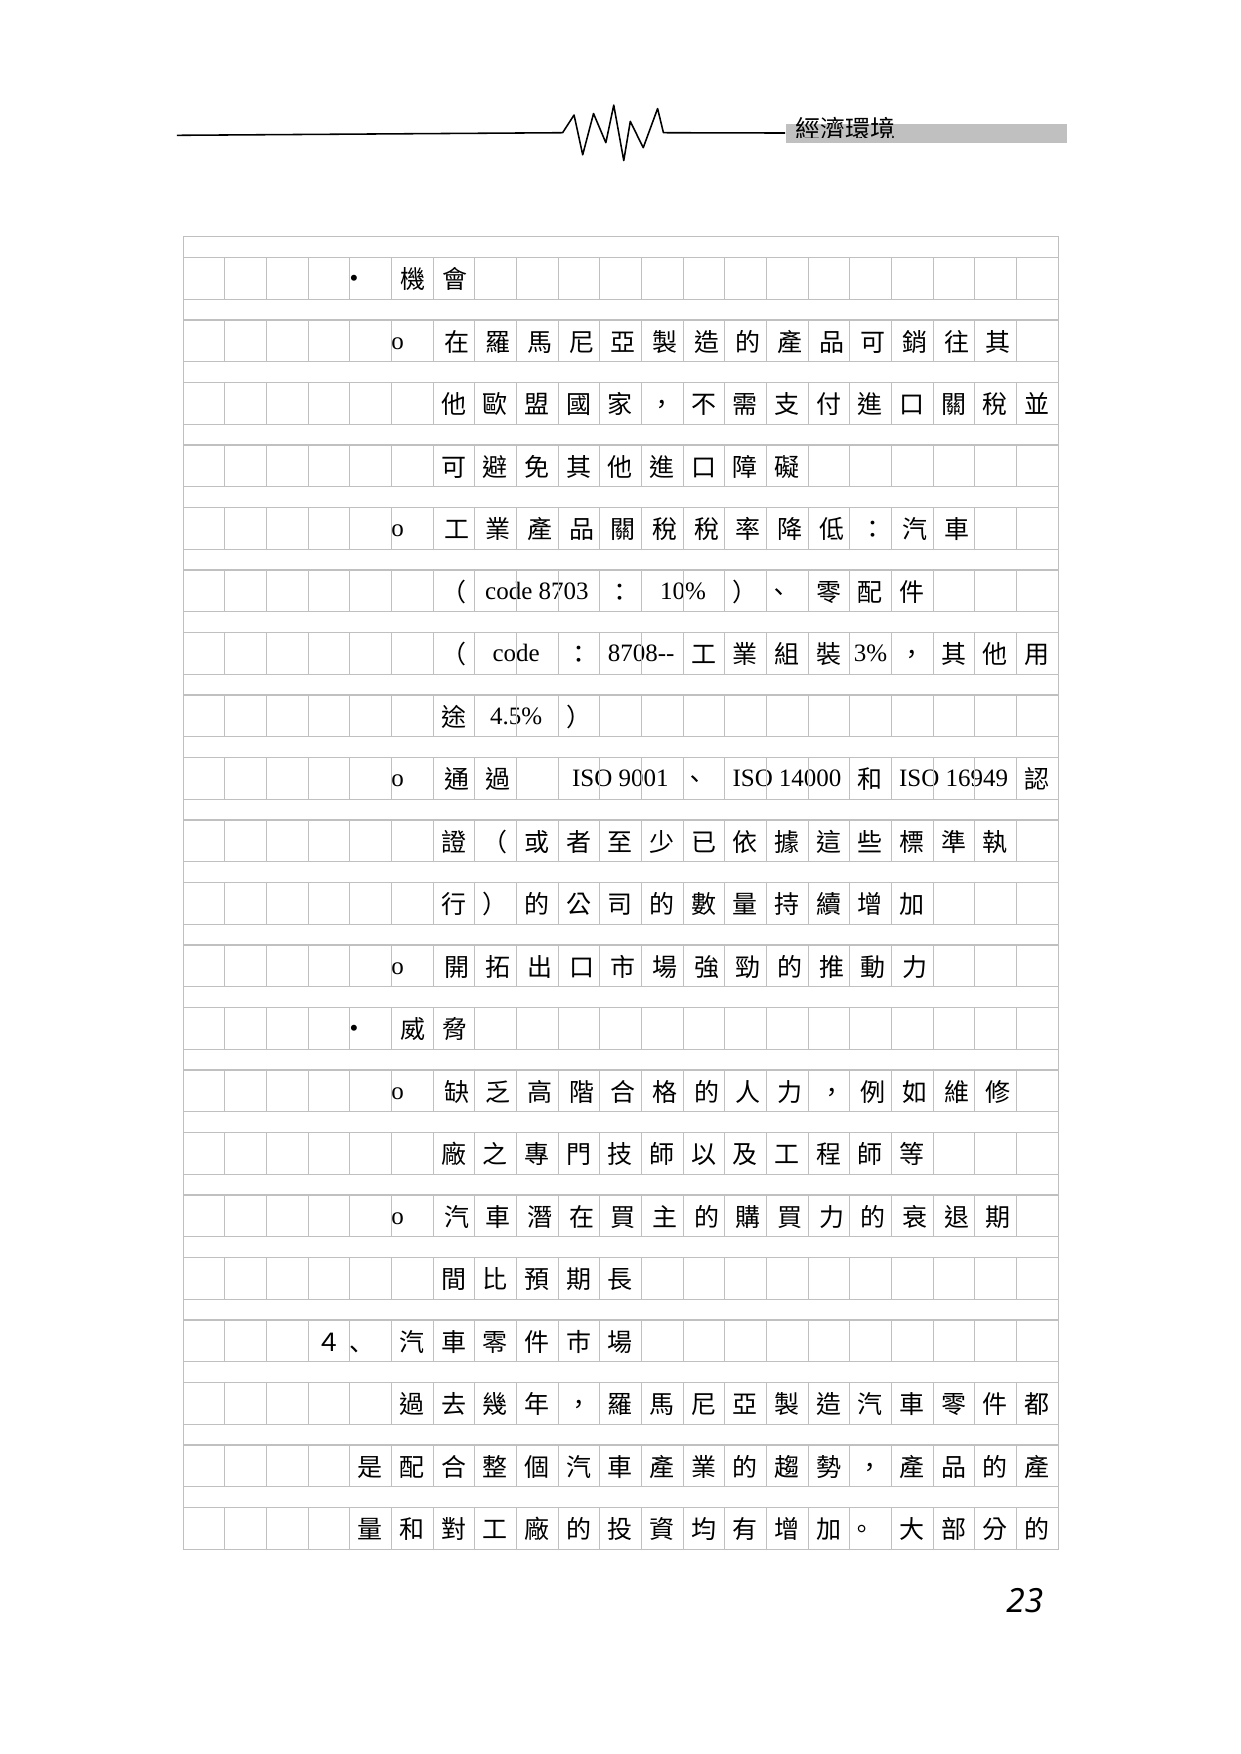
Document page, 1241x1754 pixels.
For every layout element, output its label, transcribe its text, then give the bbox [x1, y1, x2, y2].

text o 工業產品關稅稅率降低：汽車（code 8703：10%）、零配件（code：8708--工業組裝3%，其他用途4.5%） [934, 508, 974, 549]
text o 工業產品關稅稅率降低：汽車（code 8703：10%）、零配件（code：8708--工業組裝3%，其他用途4.5%） [434, 696, 474, 736]
text [892, 1258, 933, 1299]
text o 通過ISO 9001、ISO 14000和ISO 16949認證（或者至少已依據這些標準執行）的公司的數量持續增加 [850, 758, 891, 799]
text 乏 [475, 1071, 516, 1111]
text [934, 1258, 974, 1299]
text [934, 1133, 974, 1174]
text 工 [767, 1133, 808, 1174]
text [1017, 946, 1058, 986]
text [517, 258, 558, 299]
text 修 [975, 1071, 1016, 1111]
text o 通過ISO 9001、ISO 14000和ISO 16949認證（或者至少已依據這些標準執行）的公司的數量持續增加 [600, 821, 641, 861]
text [1017, 1258, 1058, 1299]
text o [392, 1196, 433, 1236]
text 合 [600, 1071, 641, 1111]
text o 工業產品關稅稅率降低：汽車（code 8703：10%）、零配件（code：8708--工業組裝3%，其他用途4.5%） [642, 633, 683, 674]
text 製 [642, 321, 683, 361]
text o 通過ISO 9001、ISO 14000和ISO 16949認證（或者至少已依據這些標準執行）的公司的數量持續增加 [355, 883, 391, 924]
text [392, 383, 433, 424]
text 退 [934, 1196, 974, 1236]
text 高 [517, 1071, 558, 1111]
text 市 [559, 1321, 599, 1361]
text 他 [434, 383, 474, 424]
text 車 [434, 1321, 474, 1361]
text [642, 258, 683, 299]
text o 通過ISO 9001、ISO 14000和ISO 16949認證（或者至少已依據這些標準執行）的公司的數量持續增加 [475, 821, 516, 861]
text [934, 446, 974, 486]
text 的 [684, 1071, 724, 1111]
text [355, 1133, 391, 1174]
text [767, 258, 808, 299]
text o 工業產品關稅稅率降低：汽車（code 8703：10%）、零配件（code：8708--工業組裝3%，其他用途4.5%） [355, 675, 1058, 694]
text [934, 946, 974, 986]
text o 工業產品關稅稅率降低：汽車（code 8703：10%）、零配件（code：8708--工業組裝3%，其他用途4.5%） [559, 508, 599, 549]
text o 通過ISO 9001、ISO 14000和ISO 16949認證（或者至少已依據這些標準執行）的公司的數量持續增加 [355, 758, 391, 799]
text o 工業產品關稅稅率降低：汽車（code 8703：10%）、零配件（code：8708--工業組裝3%，其他用途4.5%） [434, 508, 474, 549]
text [355, 1196, 391, 1236]
text o 工業產品關稅稅率降低：汽車（code 8703：10%）、零配件（code：8708--工業組裝3%，其他用途4.5%） [934, 571, 974, 611]
text [475, 1008, 516, 1049]
text o 通過ISO 9001、ISO 14000和ISO 16949認證（或者至少已依據這些標準執行）的公司的數量持續增加 [355, 862, 1058, 882]
text 的 [767, 946, 808, 986]
text o 工業產品關稅稅率降低：汽車（code 8703：10%）、零配件（code：8708--工業組裝3%，其他用途4.5%） [392, 633, 433, 674]
text 期 [559, 1258, 599, 1299]
text 稅 [975, 383, 1016, 424]
text 例 [850, 1071, 891, 1111]
text 口 [559, 946, 599, 986]
text 等 [892, 1133, 933, 1174]
text o 通過ISO 9001、ISO 14000和ISO 16949認證（或者至少已依據這些標準執行）的公司的數量持續增加 [767, 758, 808, 799]
text o 通過ISO 9001、ISO 14000和ISO 16949認證（或者至少已依據這些標準執行）的公司的數量持續增加 [850, 821, 891, 861]
text o 通過ISO 9001、ISO 14000和ISO 16949認證（或者至少已依據這些標準執行）的公司的數量持續增加 [725, 821, 766, 861]
text [809, 258, 849, 299]
text 可 [434, 446, 474, 486]
text o 工業產品關稅稅率降低：汽車（code 8703：10%）、零配件（code：8708--工業組裝3%，其他用途4.5%） [355, 633, 391, 674]
text o 工業產品關稅稅率降低：汽車（code 8703：10%）、零配件（code：8708--工業組裝3%，其他用途4.5%） [600, 571, 641, 611]
text o 通過ISO 9001、ISO 14000和ISO 16949認證（或者至少已依據這些標準執行）的公司的數量持續增加 [934, 821, 974, 861]
text o 通過ISO 9001、ISO 14000和ISO 16949認證（或者至少已依據這些標準執行）的公司的數量持續增加 [1017, 758, 1058, 799]
text ， [642, 383, 683, 424]
text 買 [600, 1196, 641, 1236]
text o 通過ISO 9001、ISO 14000和ISO 16949認證（或者至少已依據這些標準執行）的公司的數量持續增加 [1017, 883, 1058, 924]
text o 工業產品關稅稅率降低：汽車（code 8703：10%）、零配件（code：8708--工業組裝3%，其他用途4.5%） [975, 571, 1016, 611]
text 場 [642, 946, 683, 986]
text 師 [850, 1133, 891, 1174]
text o 通過ISO 9001、ISO 14000和ISO 16949認證（或者至少已依據這些標準執行）的公司的數量持續增加 [600, 883, 641, 924]
text 力 [892, 946, 933, 986]
text o 通過ISO 9001、ISO 14000和ISO 16949認證（或者至少已依據這些標準執行）的公司的數量持續增加 [517, 758, 558, 799]
text 礙 [767, 446, 808, 486]
text o 工業產品關稅稅率降低：汽車（code 8703：10%）、零配件（code：8708--工業組裝3%，其他用途4.5%） [850, 571, 891, 611]
text o 工業產品關稅稅率降低：汽車（code 8703：10%）、零配件（code：8708--工業組裝3%，其他用途4.5%） [642, 571, 683, 611]
text o 工業產品關稅稅率降低：汽車（code 8703：10%）、零配件（code：8708--工業組裝3%，其他用途4.5%） [355, 571, 391, 611]
text o 通過ISO 9001、ISO 14000和ISO 16949認證（或者至少已依據這些標準執行）的公司的數量持續增加 [642, 883, 683, 924]
text [975, 1133, 1016, 1174]
text o [392, 946, 433, 986]
text o 工業產品關稅稅率降低：汽車（code 8703：10%）、零配件（code：8708--工業組裝3%，其他用途4.5%） [975, 696, 1016, 736]
text o 通過ISO 9001、ISO 14000和ISO 16949認證（或者至少已依據這些標準執行）的公司的數量持續增加 [434, 758, 474, 799]
text 的 [725, 321, 766, 361]
text [934, 258, 974, 299]
text [330, 1008, 349, 1049]
text 買 [767, 1196, 808, 1236]
text 比 [475, 1258, 516, 1299]
text o 工業產品關稅稅率降低：汽車（code 8703：10%）、零配件（code：8708--工業組裝3%，其他用途4.5%） [434, 571, 474, 611]
text 家 [600, 383, 641, 424]
text 機 [392, 258, 433, 299]
text [850, 258, 891, 299]
text [850, 1258, 891, 1299]
text 車 [475, 1196, 516, 1236]
text 出 [517, 946, 558, 986]
text [975, 446, 1016, 486]
text o 工業產品關稅稅率降低：汽車（code 8703：10%）、零配件（code：8708--工業組裝3%，其他用途4.5%） [392, 508, 433, 549]
text 市 [600, 946, 641, 986]
text [559, 258, 599, 299]
text o 通過ISO 9001、ISO 14000和ISO 16949認證（或者至少已依據這些標準執行）的公司的數量持續增加 [600, 758, 641, 799]
text o 工業產品關稅稅率降低：汽車（code 8703：10%）、零配件（code：8708--工業組裝3%，其他用途4.5%） [355, 508, 391, 549]
text [355, 925, 1058, 944]
text 支 [767, 383, 808, 424]
text o 工業產品關稅稅率降低：汽車（code 8703：10%）、零配件（code：8708--工業組裝3%，其他用途4.5%） [684, 508, 724, 549]
text [684, 1258, 724, 1299]
text 缺 [434, 1071, 474, 1111]
text [330, 258, 349, 299]
text [1017, 258, 1058, 299]
text 力 [767, 1071, 808, 1111]
text o 通過ISO 9001、ISO 14000和ISO 16949認證（或者至少已依據這些標準執行）的公司的數量持續增加 [892, 883, 933, 924]
text [355, 946, 391, 986]
text 的 [850, 1196, 891, 1236]
text 歐 [475, 383, 516, 424]
text o 工業產品關稅稅率降低：汽車（code 8703：10%）、零配件（code：8708--工業組裝3%，其他用途4.5%） [600, 508, 641, 549]
text 可 [850, 321, 891, 361]
text [892, 258, 933, 299]
text 衰 [892, 1196, 933, 1236]
text [975, 258, 1016, 299]
text o 工業產品關稅稅率降低：汽車（code 8703：10%）、零配件（code：8708--工業組裝3%，其他用途4.5%） [475, 696, 516, 736]
text [850, 446, 891, 486]
text 脅 [434, 1008, 474, 1049]
text 拓 [475, 946, 516, 986]
text [892, 1008, 933, 1049]
text o 工業產品關稅稅率降低：汽車（code 8703：10%）、零配件（code：8708--工業組裝3%，其他用途4.5%） [355, 487, 1058, 507]
text o 工業產品關稅稅率降低：汽車（code 8703：10%）、零配件（code：8708--工業組裝3%，其他用途4.5%） [809, 571, 849, 611]
text 期 [975, 1196, 1016, 1236]
text 及 [725, 1133, 766, 1174]
text 件 [517, 1321, 558, 1361]
text 並 [1017, 383, 1058, 424]
text o 工業產品關稅稅率降低：汽車（code 8703：10%）、零配件（code：8708--工業組裝3%，其他用途4.5%） [975, 508, 1016, 549]
text [355, 362, 1058, 382]
text [392, 1133, 433, 1174]
text [975, 1008, 1016, 1049]
text o 通過ISO 9001、ISO 14000和ISO 16949認證（或者至少已依據這些標準執行）的公司的數量持續增加 [642, 821, 683, 861]
text o 工業產品關稅稅率降低：汽車（code 8703：10%）、零配件（code：8708--工業組裝3%，其他用途4.5%） [725, 571, 766, 611]
text [330, 237, 1058, 257]
text 力 [809, 1196, 849, 1236]
text [975, 1258, 1016, 1299]
text [725, 1008, 766, 1049]
text 專 [517, 1133, 558, 1174]
text [725, 1258, 766, 1299]
text o 工業產品關稅稅率降低：汽車（code 8703：10%）、零配件（code：8708--工業組裝3%，其他用途4.5%） [517, 508, 558, 549]
text 他 [600, 446, 641, 486]
text [600, 258, 641, 299]
text 其 [975, 321, 1016, 361]
text 零 [475, 1321, 516, 1361]
text 推 [809, 946, 849, 986]
text [1017, 1008, 1058, 1049]
text o 通過ISO 9001、ISO 14000和ISO 16949認證（或者至少已依據這些標準執行）的公司的數量持續增加 [1017, 821, 1058, 861]
text [355, 321, 391, 361]
text 維 [934, 1071, 974, 1111]
text 避 [475, 446, 516, 486]
text [355, 1258, 391, 1299]
text [517, 1008, 558, 1049]
text ， [809, 1071, 849, 1111]
text o 工業產品關稅稅率降低：汽車（code 8703：10%）、零配件（code：8708--工業組裝3%，其他用途4.5%） [892, 633, 933, 674]
text o 通過ISO 9001、ISO 14000和ISO 16949認證（或者至少已依據這些標準執行）的公司的數量持續增加 [809, 883, 849, 924]
text o 工業產品關稅稅率降低：汽車（code 8703：10%）、零配件（code：8708--工業組裝3%，其他用途4.5%） [1017, 633, 1058, 674]
text 需 [725, 383, 766, 424]
text [330, 987, 1058, 1007]
text o 工業產品關稅稅率降低：汽車（code 8703：10%）、零配件（code：8708--工業組裝3%，其他用途4.5%） [642, 696, 683, 736]
text 羅 [475, 321, 516, 361]
text 造 [684, 321, 724, 361]
text 進 [850, 383, 891, 424]
text o 工業產品關稅稅率降低：汽車（code 8703：10%）、零配件（code：8708--工業組裝3%，其他用途4.5%） [392, 571, 433, 611]
text 過去幾年，羅馬尼亞製造汽車零件都是配合整個汽車產業的趨勢，產品的產量和對工廠的投資均有增加。大部分的製造商都是來自歐洲的品牌，但也有來自歐洲以外的地區，譬如日本。汽車零件的製造工廠遍布羅馬尼亞各地。 [330, 1425, 1058, 1444]
text 的 [684, 1196, 724, 1236]
text • [350, 258, 391, 299]
text o 通過ISO 9001、ISO 14000和ISO 16949認證（或者至少已依據這些標準執行）的公司的數量持續增加 [975, 821, 1016, 861]
text 潛 [517, 1196, 558, 1236]
text 人 [725, 1071, 766, 1111]
text o 通過ISO 9001、ISO 14000和ISO 16949認證（或者至少已依據這些標準執行）的公司的數量持續增加 [850, 883, 891, 924]
text 口 [684, 446, 724, 486]
text o 通過ISO 9001、ISO 14000和ISO 16949認證（或者至少已依據這些標準執行）的公司的數量持續增加 [642, 758, 683, 799]
text o 工業產品關稅稅率降低：汽車（code 8703：10%）、零配件（code：8708--工業組裝3%，其他用途4.5%） [767, 633, 808, 674]
text 門 [559, 1133, 599, 1174]
text o 工業產品關稅稅率降低：汽車（code 8703：10%）、零配件（code：8708--工業組裝3%，其他用途4.5%） [355, 550, 1058, 569]
text 強 [684, 946, 724, 986]
text [1017, 446, 1058, 486]
text 、 [350, 1321, 391, 1361]
text o 工業產品關稅稅率降低：汽車（code 8703：10%）、零配件（code：8708--工業組裝3%，其他用途4.5%） [767, 571, 808, 611]
text o 工業產品關稅稅率降低：汽車（code 8703：10%）、零配件（code：8708--工業組裝3%，其他用途4.5%） [600, 696, 641, 736]
text [767, 1258, 808, 1299]
text 以 [684, 1133, 724, 1174]
text [809, 1258, 849, 1299]
text 汽 [434, 1196, 474, 1236]
text 預 [517, 1258, 558, 1299]
text 開 [434, 946, 474, 986]
text o 通過ISO 9001、ISO 14000和ISO 16949認證（或者至少已依據這些標準執行）的公司的數量持續增加 [517, 821, 558, 861]
text o 通過ISO 9001、ISO 14000和ISO 16949認證（或者至少已依據這些標準執行）的公司的數量持續增加 [355, 737, 1058, 757]
text o 工業產品關稅稅率降低：汽車（code 8703：10%）、零配件（code：8708--工業組裝3%，其他用途4.5%） [355, 612, 1058, 632]
text [355, 300, 1058, 319]
text 汽 [392, 1321, 433, 1361]
text [1017, 321, 1058, 361]
text 其 [559, 446, 599, 486]
text [767, 1321, 808, 1361]
text o 通過ISO 9001、ISO 14000和ISO 16949認證（或者至少已依據這些標準執行）的公司的數量持續增加 [392, 883, 433, 924]
text o 通過ISO 9001、ISO 14000和ISO 16949認證（或者至少已依據這些標準執行）的公司的數量持續增加 [892, 821, 933, 861]
text o 工業產品關稅稅率降低：汽車（code 8703：10%）、零配件（code：8708--工業組裝3%，其他用途4.5%） [767, 696, 808, 736]
text o 工業產品關稅稅率降低：汽車（code 8703：10%）、零配件（code：8708--工業組裝3%，其他用途4.5%） [892, 696, 933, 736]
text [809, 1008, 849, 1049]
text o 通過ISO 9001、ISO 14000和ISO 16949認證（或者至少已依據這些標準執行）的公司的數量持續增加 [767, 883, 808, 924]
text 障 [725, 446, 766, 486]
text o 工業產品關稅稅率降低：汽車（code 8703：10%）、零配件（code：8708--工業組裝3%，其他用途4.5%） [355, 696, 391, 736]
text o 工業產品關稅稅率降低：汽車（code 8703：10%）、零配件（code：8708--工業組裝3%，其他用途4.5%） [850, 633, 891, 674]
text o 工業產品關稅稅率降低：汽車（code 8703：10%）、零配件（code：8708--工業組裝3%，其他用途4.5%） [892, 508, 933, 549]
text [475, 258, 516, 299]
text o 工業產品關稅稅率降低：汽車（code 8703：10%）、零配件（code：8708--工業組裝3%，其他用途4.5%） [975, 633, 1016, 674]
text o 通過ISO 9001、ISO 14000和ISO 16949認證（或者至少已依據這些標準執行）的公司的數量持續增加 [892, 758, 933, 799]
text 盟 [517, 383, 558, 424]
text o 通過ISO 9001、ISO 14000和ISO 16949認證（或者至少已依據這些標準執行）的公司的數量持續增加 [355, 800, 1058, 819]
text o 工業產品關稅稅率降低：汽車（code 8703：10%）、零配件（code：8708--工業組裝3%，其他用途4.5%） [934, 696, 974, 736]
text o 工業產品關稅稅率降低：汽車（code 8703：10%）、零配件（code：8708--工業組裝3%，其他用途4.5%） [434, 633, 474, 674]
text [355, 1050, 1058, 1069]
text [392, 1258, 433, 1299]
text o 工業產品關稅稅率降低：汽車（code 8703：10%）、零配件（code：8708--工業組裝3%，其他用途4.5%） [517, 696, 558, 736]
text o 工業產品關稅稅率降低：汽車（code 8703：10%）、零配件（code：8708--工業組裝3%，其他用途4.5%） [850, 696, 891, 736]
text o 通過ISO 9001、ISO 14000和ISO 16949認證（或者至少已依據這些標準執行）的公司的數量持續增加 [809, 821, 849, 861]
text o 工業產品關稅稅率降低：汽車（code 8703：10%）、零配件（code：8708--工業組裝3%，其他用途4.5%） [517, 633, 558, 674]
text [767, 1008, 808, 1049]
text 過去幾年，羅馬尼亞製造汽車零件都是配合整個汽車產業的趨勢，產品的產量和對工廠的投資均有增加。大部分的製造商都是來自歐洲的品牌，但也有來自歐洲以外的地區，譬如日本。汽車零件的製造工廠遍布羅馬尼亞各地。 [330, 1487, 1058, 1507]
text 付 [809, 383, 849, 424]
text 間 [434, 1258, 474, 1299]
text o 通過ISO 9001、ISO 14000和ISO 16949認證（或者至少已依據這些標準執行）的公司的數量持續增加 [725, 883, 766, 924]
text [355, 1237, 1058, 1257]
text o 工業產品關稅稅率降低：汽車（code 8703：10%）、零配件（code：8708--工業組裝3%，其他用途4.5%） [559, 571, 599, 611]
text 技 [600, 1133, 641, 1174]
text 過去幾年，羅馬尼亞製造汽車零件都是配合整個汽車產業的趨勢，產品的產量和對工廠的投資均有增加。大部分的製造商都是來自歐洲的品牌，但也有來自歐洲以外的地區，譬如日本。汽車零件的製造工廠遍布羅馬尼亞各地。 [330, 1362, 1058, 1382]
text [355, 1071, 391, 1111]
text [1017, 1196, 1058, 1236]
text o 通過ISO 9001、ISO 14000和ISO 16949認證（或者至少已依據這些標準執行）的公司的數量持續增加 [684, 883, 724, 924]
text 廠 [434, 1133, 474, 1174]
text 會 [434, 258, 474, 299]
text 品 [809, 321, 849, 361]
text 主 [642, 1196, 683, 1236]
text [1017, 1321, 1058, 1361]
text o 通過ISO 9001、ISO 14000和ISO 16949認證（或者至少已依據這些標準執行）的公司的數量持續增加 [559, 821, 599, 861]
text 購 [725, 1196, 766, 1236]
text o 通過ISO 9001、ISO 14000和ISO 16949認證（或者至少已依據這些標準執行）的公司的數量持續增加 [517, 883, 558, 924]
text o 工業產品關稅稅率降低：汽車（code 8703：10%）、零配件（code：8708--工業組裝3%，其他用途4.5%） [892, 571, 933, 611]
text 在 [434, 321, 474, 361]
text [355, 425, 1058, 444]
text 國 [559, 383, 599, 424]
text [642, 1258, 683, 1299]
text o 工業產品關稅稅率降低：汽車（code 8703：10%）、零配件（code：8708--工業組裝3%，其他用途4.5%） [642, 508, 683, 549]
text 在 [559, 1196, 599, 1236]
text o 工業產品關稅稅率降低：汽車（code 8703：10%）、零配件（code：8708--工業組裝3%，其他用途4.5%） [767, 508, 808, 549]
text o 通過ISO 9001、ISO 14000和ISO 16949認證（或者至少已依據這些標準執行）的公司的數量持續增加 [392, 821, 433, 861]
text 動 [850, 946, 891, 986]
text o 通過ISO 9001、ISO 14000和ISO 16949認證（或者至少已依據這些標準執行）的公司的數量持續增加 [475, 883, 516, 924]
text o 工業產品關稅稅率降低：汽車（code 8703：10%）、零配件（code：8708--工業組裝3%，其他用途4.5%） [725, 508, 766, 549]
text 銷 [892, 321, 933, 361]
text o 工業產品關稅稅率降低：汽車（code 8703：10%）、零配件（code：8708--工業組裝3%，其他用途4.5%） [475, 508, 516, 549]
text o 工業產品關稅稅率降低：汽車（code 8703：10%）、零配件（code：8708--工業組裝3%，其他用途4.5%） [517, 571, 558, 611]
text [975, 1321, 1016, 1361]
text [684, 258, 724, 299]
text o 通過ISO 9001、ISO 14000和ISO 16949認證（或者至少已依據這些標準執行）的公司的數量持續增加 [475, 758, 516, 799]
text o [392, 321, 433, 361]
text o 通過ISO 9001、ISO 14000和ISO 16949認證（或者至少已依據這些標準執行）的公司的數量持續增加 [559, 758, 599, 799]
text o 通過ISO 9001、ISO 14000和ISO 16949認證（或者至少已依據這些標準執行）的公司的數量持續增加 [392, 758, 433, 799]
text o 通過ISO 9001、ISO 14000和ISO 16949認證（或者至少已依據這些標準執行）的公司的數量持續增加 [809, 758, 849, 799]
text [1017, 1071, 1058, 1111]
text o 工業產品關稅稅率降低：汽車（code 8703：10%）、零配件（code：8708--工業組裝3%，其他用途4.5%） [809, 508, 849, 549]
text [892, 446, 933, 486]
text 勁 [725, 946, 766, 986]
text [975, 946, 1016, 986]
text [355, 446, 391, 486]
text o 工業產品關稅稅率降低：汽車（code 8703：10%）、零配件（code：8708--工業組裝3%，其他用途4.5%） [1017, 508, 1058, 549]
text o 工業產品關稅稅率降低：汽車（code 8703：10%）、零配件（code：8708--工業組裝3%，其他用途4.5%） [475, 633, 516, 674]
text o 工業產品關稅稅率降低：汽車（code 8703：10%）、零配件（code：8708--工業組裝3%，其他用途4.5%） [809, 633, 849, 674]
text [892, 1321, 933, 1361]
text [934, 1321, 974, 1361]
text 師 [642, 1133, 683, 1174]
text o 通過ISO 9001、ISO 14000和ISO 16949認證（或者至少已依據這些標準執行）的公司的數量持續增加 [559, 883, 599, 924]
text 程 [809, 1133, 849, 1174]
text 產 [767, 321, 808, 361]
text [355, 1112, 1058, 1132]
text [850, 1008, 891, 1049]
text [281, 1300, 1058, 1319]
text 之 [475, 1133, 516, 1174]
text [934, 1008, 974, 1049]
text [809, 1321, 849, 1361]
text ４ [309, 1321, 349, 1361]
text • [350, 1008, 391, 1049]
text 不 [684, 383, 724, 424]
text o 通過ISO 9001、ISO 14000和ISO 16949認證（或者至少已依據這些標準執行）的公司的數量持續增加 [934, 883, 974, 924]
text o 通過ISO 9001、ISO 14000和ISO 16949認證（或者至少已依據這些標準執行）的公司的數量持續增加 [975, 883, 1016, 924]
text o 工業產品關稅稅率降低：汽車（code 8703：10%）、零配件（code：8708--工業組裝3%，其他用途4.5%） [684, 571, 724, 611]
text [642, 1008, 683, 1049]
text 往 [934, 321, 974, 361]
text o 通過ISO 9001、ISO 14000和ISO 16949認證（或者至少已依據這些標準執行）的公司的數量持續增加 [434, 883, 474, 924]
text o 工業產品關稅稅率降低：汽車（code 8703：10%）、零配件（code：8708--工業組裝3%，其他用途4.5%） [809, 696, 849, 736]
text 格 [642, 1071, 683, 1111]
text o 工業產品關稅稅率降低：汽車（code 8703：10%）、零配件（code：8708--工業組裝3%，其他用途4.5%） [559, 696, 599, 736]
text [642, 1321, 683, 1361]
text o 工業產品關稅稅率降低：汽車（code 8703：10%）、零配件（code：8708--工業組裝3%，其他用途4.5%） [559, 633, 599, 674]
text 亞 [600, 321, 641, 361]
text o 通過ISO 9001、ISO 14000和ISO 16949認證（或者至少已依據這些標準執行）的公司的數量持續增加 [725, 758, 766, 799]
text o 通過ISO 9001、ISO 14000和ISO 16949認證（或者至少已依據這些標準執行）的公司的數量持續增加 [684, 758, 724, 799]
text o 通過ISO 9001、ISO 14000和ISO 16949認證（或者至少已依據這些標準執行）的公司的數量持續增加 [434, 821, 474, 861]
text o 通過ISO 9001、ISO 14000和ISO 16949認證（或者至少已依據這些標準執行）的公司的數量持續增加 [767, 821, 808, 861]
text [809, 446, 849, 486]
text 長 [600, 1258, 641, 1299]
text [281, 1321, 308, 1361]
text [559, 1008, 599, 1049]
text o 工業產品關稅稅率降低：汽車（code 8703：10%）、零配件（code：8708--工業組裝3%，其他用途4.5%） [725, 696, 766, 736]
text [725, 1321, 766, 1361]
text 進 [642, 446, 683, 486]
text o 通過ISO 9001、ISO 14000和ISO 16949認證（或者至少已依據這些標準執行）的公司的數量持續增加 [684, 821, 724, 861]
text 關 [934, 383, 974, 424]
text 馬 [517, 321, 558, 361]
text 免 [517, 446, 558, 486]
text o [392, 1071, 433, 1111]
text o 通過ISO 9001、ISO 14000和ISO 16949認證（或者至少已依據這些標準執行）的公司的數量持續增加 [355, 821, 391, 861]
text [850, 1321, 891, 1361]
text [392, 446, 433, 486]
text o 工業產品關稅稅率降低：汽車（code 8703：10%）、零配件（code：8708--工業組裝3%，其他用途4.5%） [475, 571, 516, 611]
text o 工業產品關稅稅率降低：汽車（code 8703：10%）、零配件（code：8708--工業組裝3%，其他用途4.5%） [1017, 571, 1058, 611]
text 如 [892, 1071, 933, 1111]
text o 工業產品關稅稅率降低：汽車（code 8703：10%）、零配件（code：8708--工業組裝3%，其他用途4.5%） [684, 696, 724, 736]
text o 工業產品關稅稅率降低：汽車（code 8703：10%）、零配件（code：8708--工業組裝3%，其他用途4.5%） [600, 633, 641, 674]
text 口 [892, 383, 933, 424]
text o 工業產品關稅稅率降低：汽車（code 8703：10%）、零配件（code：8708--工業組裝3%，其他用途4.5%） [934, 633, 974, 674]
text [725, 258, 766, 299]
text 威 [392, 1008, 433, 1049]
text [684, 1321, 724, 1361]
text [355, 1175, 1058, 1194]
text [600, 1008, 641, 1049]
text 尼 [559, 321, 599, 361]
text o 工業產品關稅稅率降低：汽車（code 8703：10%）、零配件（code：8708--工業組裝3%，其他用途4.5%） [850, 508, 891, 549]
text o 通過ISO 9001、ISO 14000和ISO 16949認證（或者至少已依據這些標準執行）的公司的數量持續增加 [975, 758, 1016, 799]
text o 工業產品關稅稅率降低：汽車（code 8703：10%）、零配件（code：8708--工業組裝3%，其他用途4.5%） [1017, 696, 1058, 736]
text o 工業產品關稅稅率降低：汽車（code 8703：10%）、零配件（code：8708--工業組裝3%，其他用途4.5%） [684, 633, 724, 674]
text 階 [559, 1071, 599, 1111]
text [1017, 1133, 1058, 1174]
text o 工業產品關稅稅率降低：汽車（code 8703：10%）、零配件（code：8708--工業組裝3%，其他用途4.5%） [725, 633, 766, 674]
text [684, 1008, 724, 1049]
text 場 [600, 1321, 641, 1361]
text o 工業產品關稅稅率降低：汽車（code 8703：10%）、零配件（code：8708--工業組裝3%，其他用途4.5%） [392, 696, 433, 736]
text [355, 383, 391, 424]
text o 通過ISO 9001、ISO 14000和ISO 16949認證（或者至少已依據這些標準執行）的公司的數量持續增加 [934, 758, 974, 799]
